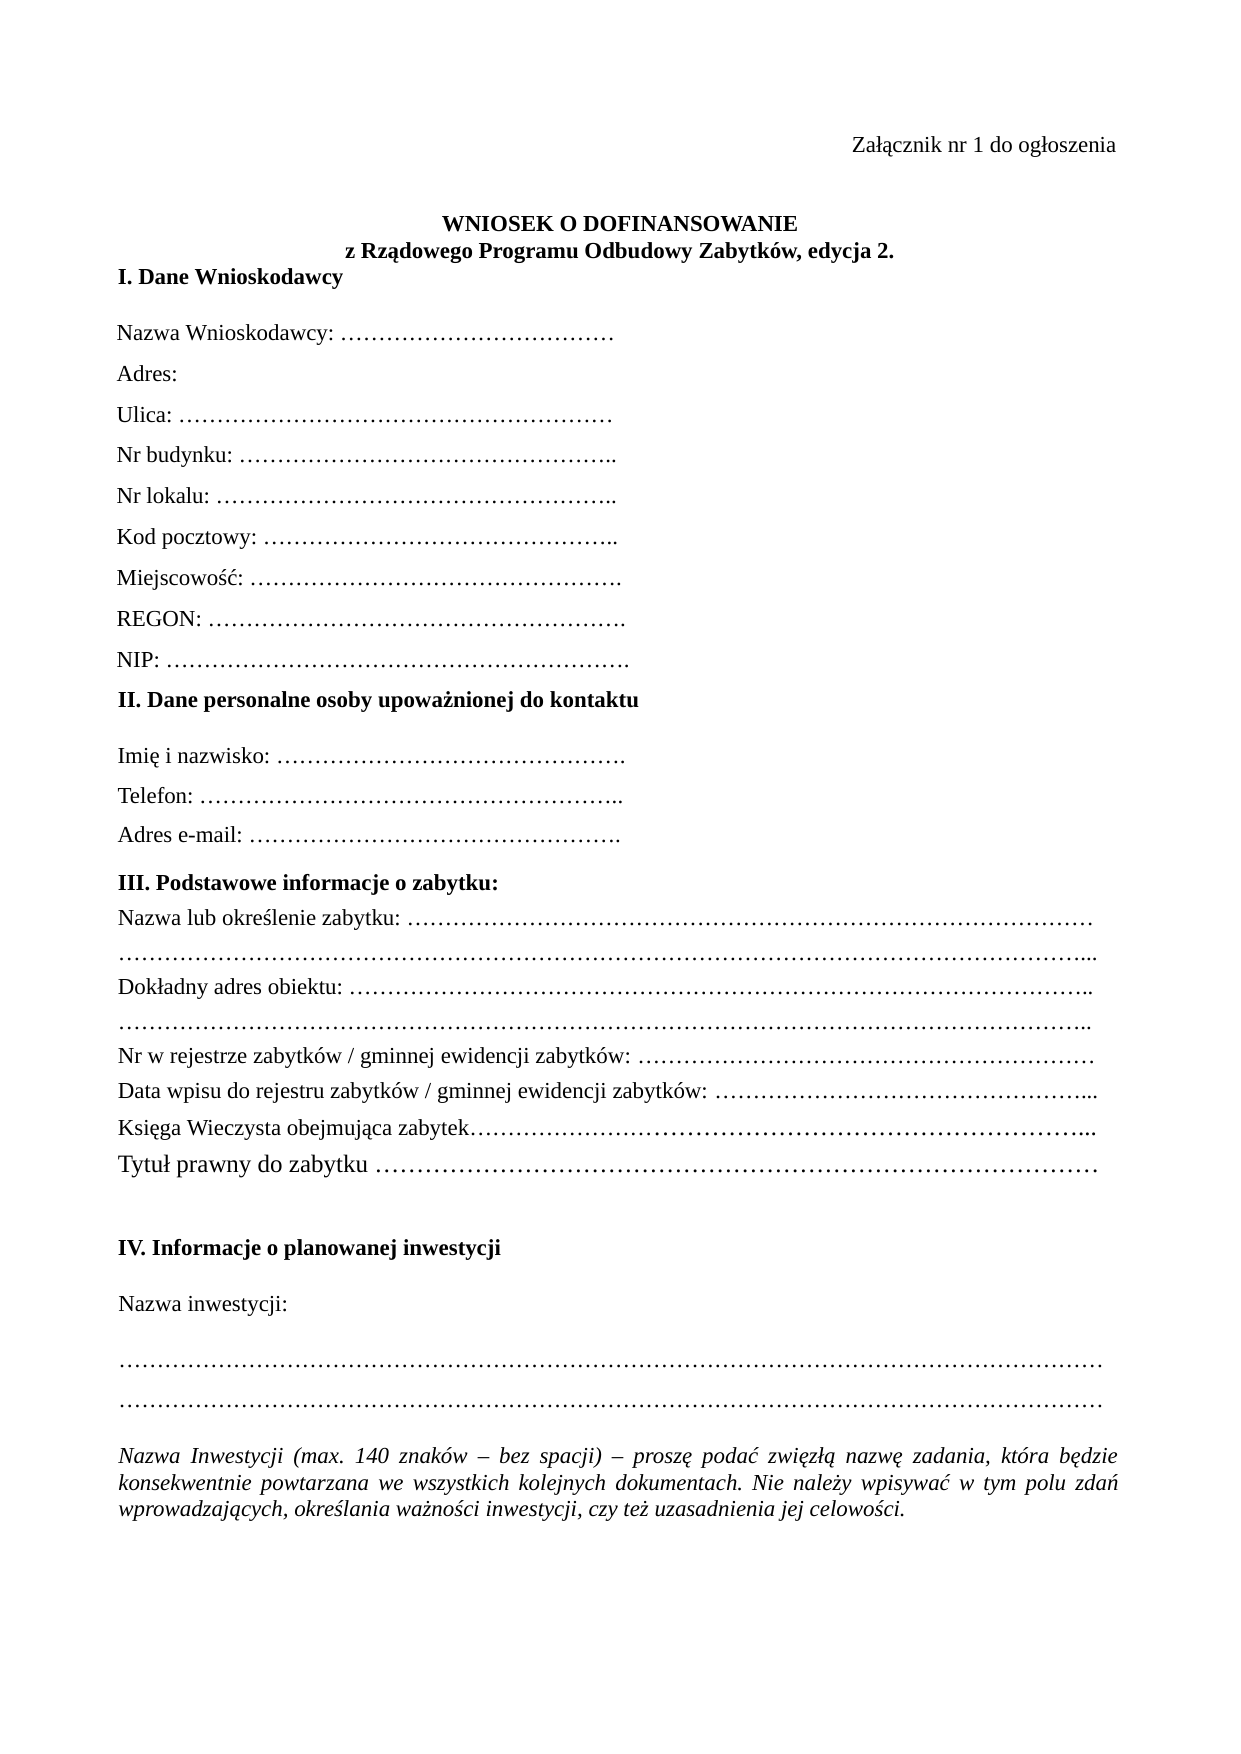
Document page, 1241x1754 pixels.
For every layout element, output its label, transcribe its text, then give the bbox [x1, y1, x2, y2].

text Imię i nazwisko: ………………………………………. [117, 742, 1122, 769]
text NIP: ……………………………………………………. [116, 646, 1122, 672]
text Nazwa inwestycji: [118, 1290, 1122, 1316]
text Ulica: ………………………………………………… [116, 401, 1122, 427]
text III. Podstawowe informacje o zabytku: [118, 869, 1122, 896]
text Adres: [116, 360, 1122, 386]
text Nr w rejestrze zabytków / gminnej ewidencji zabytków: …………………………………………………… [118, 1043, 1122, 1069]
text II. Dane personalne osoby upoważnionej do kontaktu [118, 686, 1122, 713]
text Tytuł prawny do zabytku …………………………………………………………………………… [118, 1149, 1122, 1178]
text z Rządowego Programu Odbudowy Zabytków, edycja 2. [117, 237, 1122, 263]
text Data wpisu do rejestru zabytków / gminnej ewidencji zabytków: …………………………………………... [118, 1077, 1122, 1104]
text Nazwa Inwestycji (max. 140 znaków – bez spacji) – proszę podać zwięzłą nazwę zadania, która będzie konsekwentnie powtarzana we wszystkich kolejnych dokumentach. Nie należy wpisywać w tym polu zdań wprowadzających, określania ważności inwestycji, czy też uzasadnienia jej celowości. [118, 1442, 1122, 1521]
text Telefon: ……………………………………………….. [117, 782, 1122, 808]
text IV. Informacje o planowanej inwestycji [118, 1234, 1122, 1260]
text Kod pocztowy: ……………………………………….. [116, 523, 1122, 549]
text Załącznik nr 1 do ogłoszenia [117, 131, 1122, 157]
text Nr budynku: ………………………………………….. [116, 441, 1122, 468]
text REGON: ………………………………………………. [116, 605, 1122, 631]
text Księga Wieczysta obejmująca zabytek…………………………………………………………………... [118, 1112, 1122, 1141]
text Miejscowość: …………………………………………. [116, 564, 1122, 590]
text I. Dane Wnioskodawcy [118, 263, 1122, 289]
text ………………………………………………………………………………………………………………... [118, 938, 1122, 965]
text Dokładny adres obiektu: …………………………………………………………………………………….. [118, 973, 1122, 999]
text WNIOSEK O DOFINANSOWANIE [117, 210, 1122, 237]
text Nazwa Wnioskodawcy: ……………………………… [116, 319, 1122, 345]
text Adres e-mail: …………………………………………. [117, 821, 1122, 848]
text ……………………………………………………………………………………………………………….. [118, 1008, 1122, 1034]
text Nazwa lub określenie zabytku: ……………………………………………………………………………… [118, 904, 1122, 930]
text Nr lokalu: …………………………………………….. [116, 482, 1122, 509]
text …………………………………………………………………………………………………………………………………………………………………………………………………………………………………… [118, 1346, 1122, 1413]
